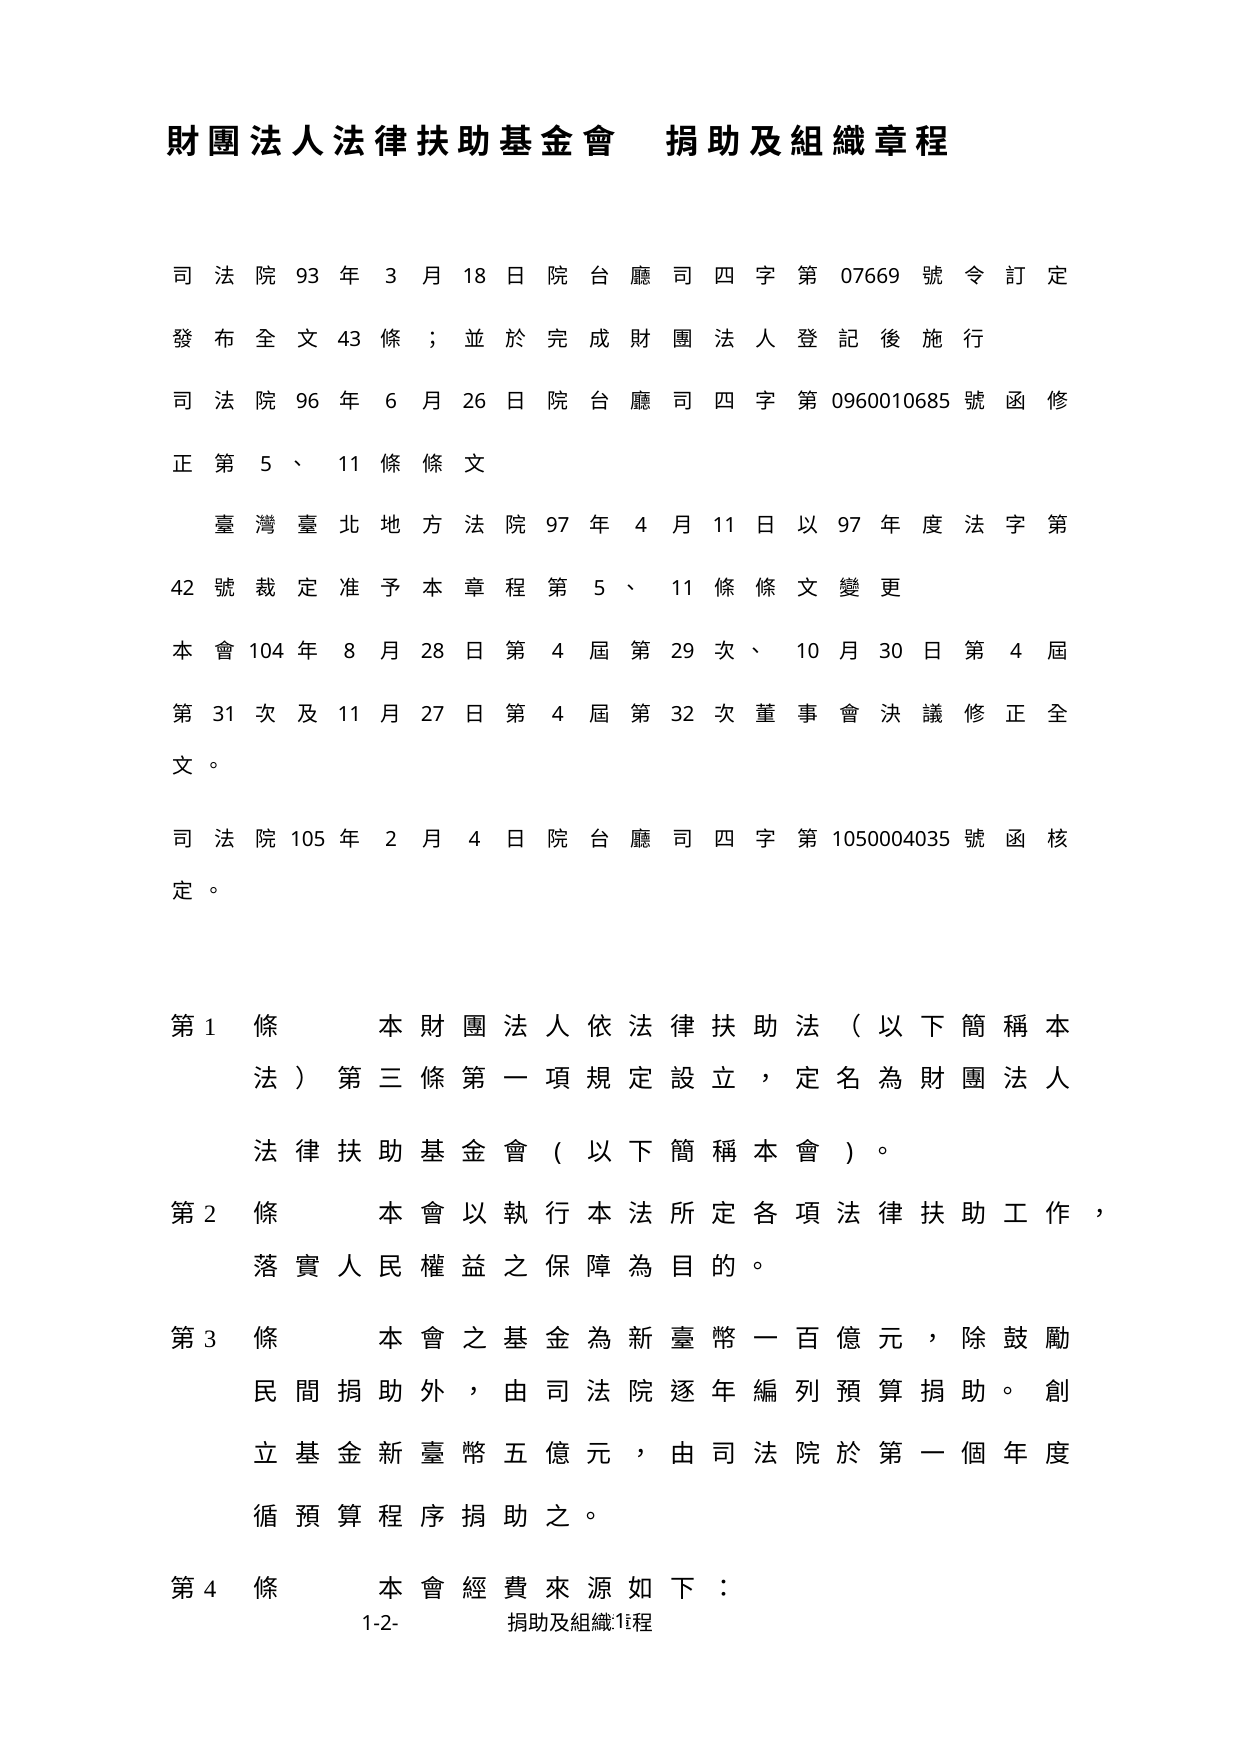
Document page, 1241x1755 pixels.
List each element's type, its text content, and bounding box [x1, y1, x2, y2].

text 財團法人法律扶助基金會 捐助及組織章程 [162, 97, 1078, 160]
text 本會104年8月28日第4屆第29次、10月30日第4屆第31次及11月27日第4屆第32次董事會決議修正全文。 [162, 597, 1078, 785]
text 司法院96年6月26日院台廳司四字第0960010685號函修正第5、11條條文 [162, 347, 1078, 472]
list 本會以執行本法所定各項法律扶助工作，落實人民權益之保障為目的。 [162, 1160, 1078, 1285]
list 本會之基金為新臺幣一百億元，除鼓勵民間捐助外，由司法院逐年編列預算捐助。創立基金新臺幣五億元，由司法院於第一個年度循預算程序捐助之。 [162, 1285, 1078, 1535]
text 司法院93年3月18日院台廳司四字第07669號令訂定發布全文43條；並於完成財團法人登記後施行 [162, 222, 1078, 347]
text 司法院105年2月4日院台廳司四字第1050004035號函核定。 [162, 785, 1078, 910]
list 本財團法人依法律扶助法（以下簡稱本法）第三條第一項規定設立，定名為財團法人法律扶助基金會(以下簡稱本會)。 [162, 972, 1078, 1160]
list 本會經費來源如下： [162, 1535, 1078, 1597]
text 臺灣臺北地方法院97年4月11日以97年度法字第42號裁定准予本章程第5、11條條文變更 [162, 472, 1078, 597]
